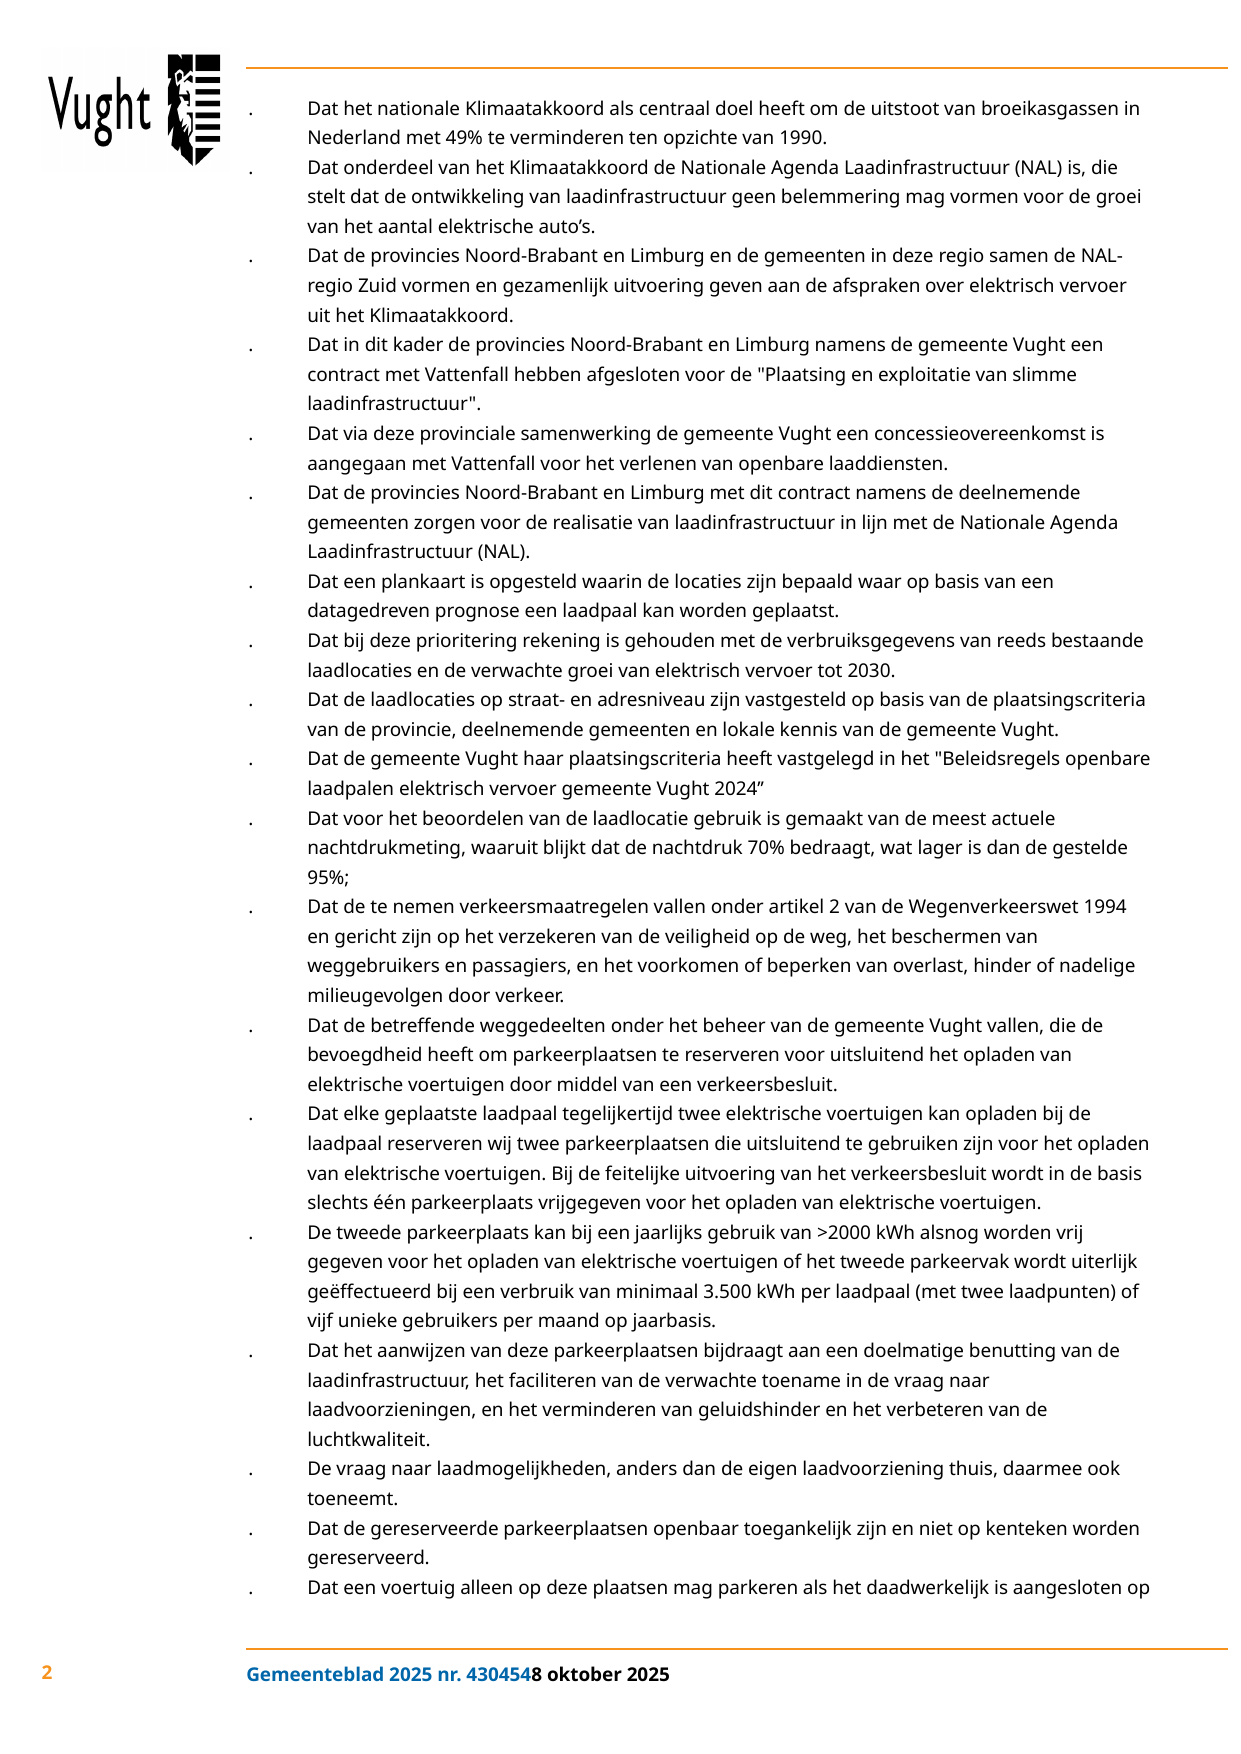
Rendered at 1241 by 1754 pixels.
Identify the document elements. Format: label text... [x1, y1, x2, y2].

list Dat een voertuig alleen op deze plaatsen mag parkeren als het daadwerkelijk is aangesloten op [248, 1574, 1152, 1600]
list Dat een plankaart is opgesteld waarin de locaties zijn bepaald waar op basis van een datagedreven prognose een laadpaal kan worden geplaatst. [248, 568, 1152, 623]
list Dat in dit kader de provincies Noord-Brabant en Limburg namens de gemeente Vught een contract met Vattenfall hebben afgesloten voor de "Plaatsing en exploitatie van slimme laadinfrastructuur". [248, 331, 1152, 416]
list Dat de te nemen verkeersmaatregelen vallen onder artikel 2 van de Wegenverkeerswet 1994 en gericht zijn op het verzekeren van de veiligheid op de weg, het beschermen van weggebruikers en passagiers, en het voorkomen of beperken van overlast, hinder of nadelige milieugevolgen door verkeer. [248, 893, 1152, 1008]
list Dat voor het beoordelen van de laadlocatie gebruik is gemaakt van de meest actuele nachtdrukmeting, waaruit blijkt dat de nachtdruk 70% bedraagt, wat lager is dan de gestelde 95%; [248, 805, 1152, 890]
list De vraag naar laadmogelijkheden, anders dan de eigen laadvoorziening thuis, daarmee ook toeneemt. [248, 1456, 1152, 1511]
list Dat de gemeente Vught haar plaatsingscriteria heeft vastgelegd in het "Beleidsregels openbare laadpalen elektrisch vervoer gemeente Vught 2024’’ [248, 746, 1152, 801]
list Dat elke geplaatste laadpaal tegelijkertijd twee elektrische voertuigen kan opladen bij de laadpaal reserveren wij twee parkeerplaatsen die uitsluitend te gebruiken zijn voor het opladen van elektrische voertuigen. Bij de feitelijke uitvoering van het verkeersbesluit wordt in de basis slechts één parkeerplaats vrijgegeven voor het opladen van elektrische voertuigen. [248, 1101, 1152, 1215]
list Dat de provincies Noord-Brabant en Limburg met dit contract namens de deelnemende gemeenten zorgen voor de realisatie van laadinfrastructuur in lijn met de Nationale Agenda Laadinfrastructuur (NAL). [248, 479, 1152, 564]
list De tweede parkeerplaats kan bij een jaarlijks gebruik van >2000 kWh alsnog worden vrij gegeven voor het opladen van elektrische voertuigen of het tweede parkeervak wordt uiterlijk geëffectueerd bij een verbruik van minimaal 3.500 kWh per laadpaal (met twee laadpunten) of vijf unieke gebruikers per maand op jaarbasis. [248, 1219, 1152, 1333]
list Dat de laadlocaties op straat- en adresniveau zijn vastgesteld op basis van de plaatsingscriteria van de provincie, deelnemende gemeenten en lokale kennis van de gemeente Vught. [248, 686, 1152, 742]
list Dat onderdeel van het Klimaatakkoord de Nationale Agenda Laadinfrastructuur (NAL) is, die stelt dat de ontwikkeling van laadinfrastructuur geen belemmering mag vormen voor de groei van het aantal elektrische auto’s. [248, 154, 1152, 239]
picture [41, 47, 231, 172]
list Dat het aanwijzen van deze parkeerplaatsen bijdraagt aan een doelmatige benutting van de laadinfrastructuur, het faciliteren van de verwachte toename in de vraag naar laadvoorzieningen, en het verminderen van geluidshinder en het verbeteren van de luchtkwaliteit. [248, 1337, 1152, 1452]
list Dat de gereserveerde parkeerplaatsen openbaar toegankelijk zijn en niet op kenteken worden gereserveerd. [248, 1515, 1152, 1570]
list Dat de provincies Noord-Brabant en Limburg en de gemeenten in deze regio samen de NAL-regio Zuid vormen en gezamenlijk uitvoering geven aan de afspraken over elektrisch vervoer uit het Klimaatakkoord. [248, 243, 1152, 328]
list Dat via deze provinciale samenwerking de gemeente Vught een concessieovereenkomst is aangegaan met Vattenfall voor het verlenen van openbare laaddiensten. [248, 420, 1152, 476]
list Dat de betreffende weggedeelten onder het beheer van de gemeente Vught vallen, die de bevoegdheid heeft om parkeerplaatsen te reserveren voor uitsluitend het opladen van elektrische voertuigen door middel van een verkeersbesluit. [248, 1012, 1152, 1097]
list Dat bij deze prioritering rekening is gehouden met de verbruiksgegevens van reeds bestaande laadlocaties en de verwachte groei van elektrisch vervoer tot 2030. [248, 627, 1152, 683]
list Dat het nationale Klimaatakkoord als centraal doel heeft om de uitstoot van broeikasgassen in Nederland met 49% te verminderen ten opzichte van 1990. [248, 95, 1152, 150]
